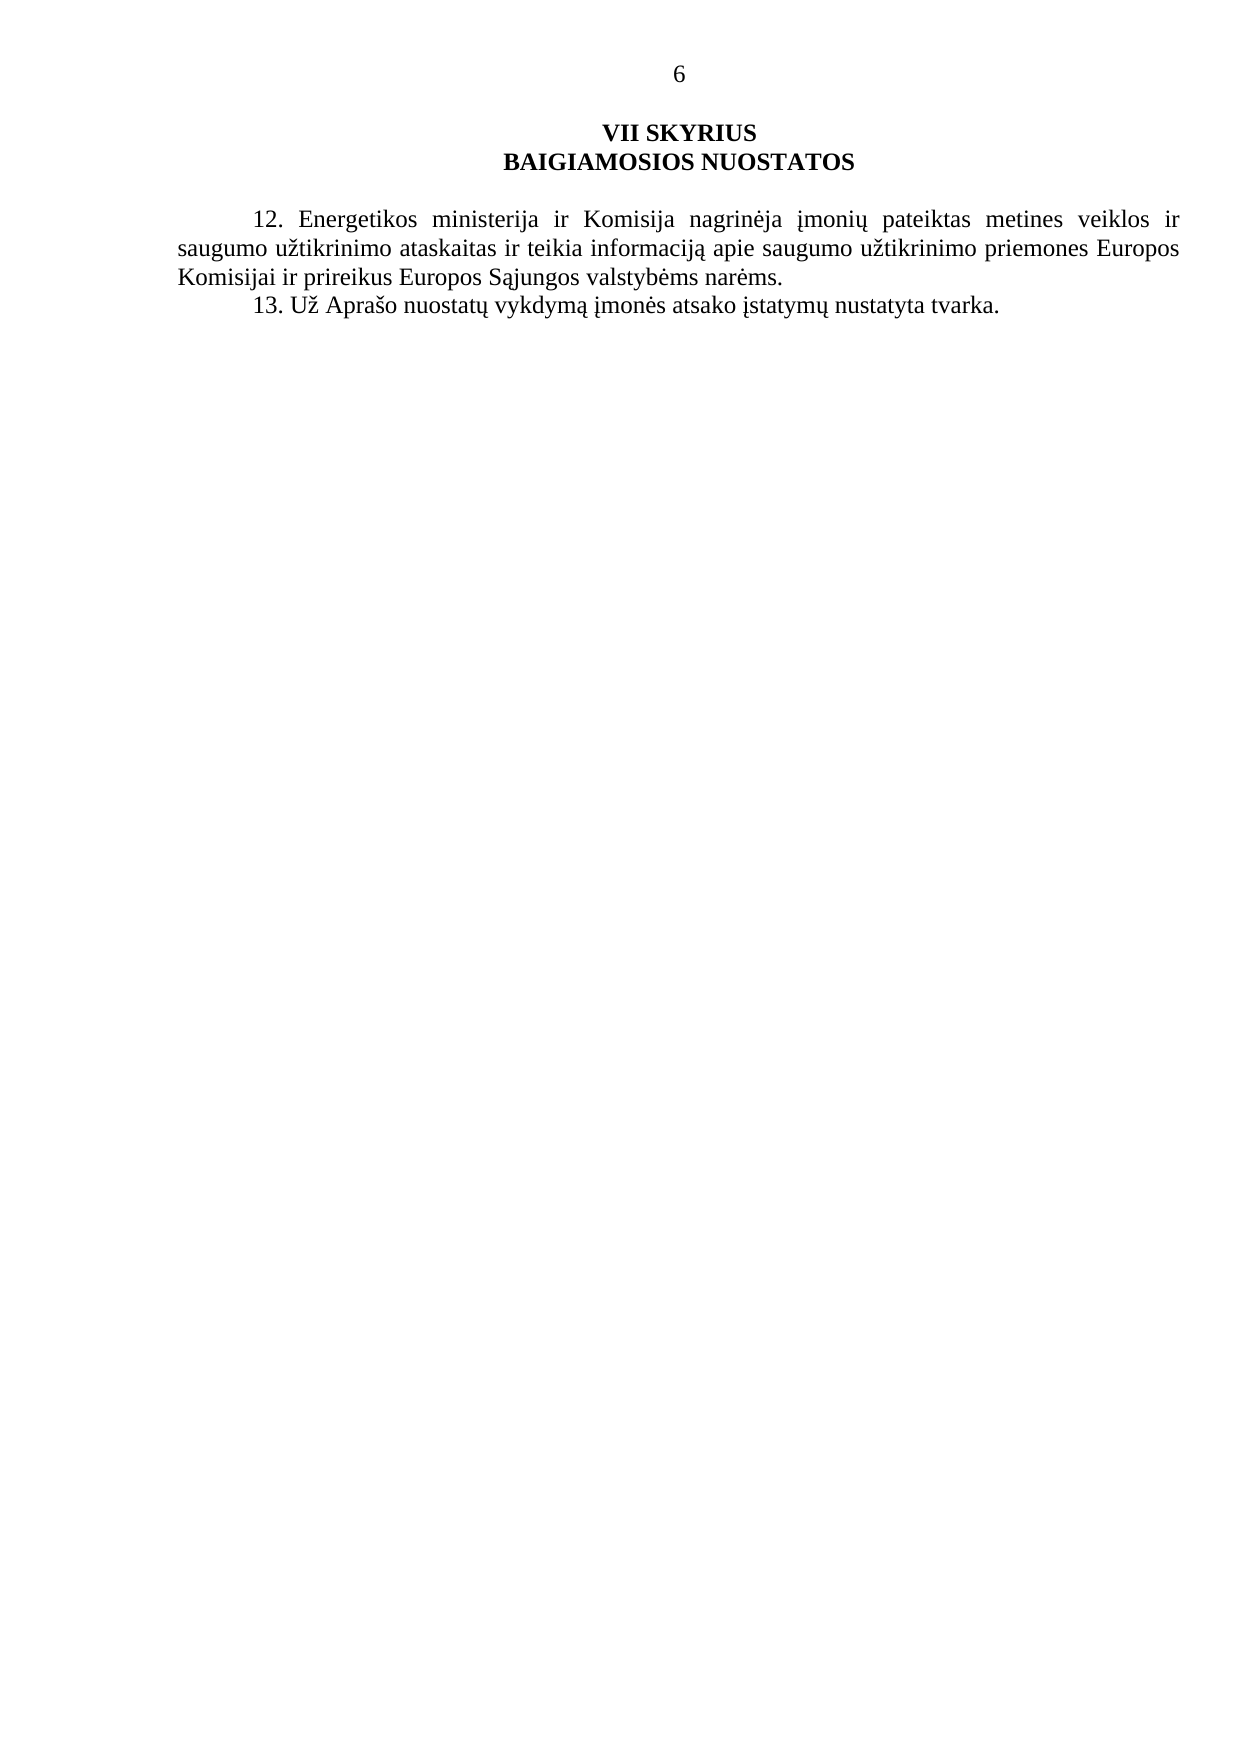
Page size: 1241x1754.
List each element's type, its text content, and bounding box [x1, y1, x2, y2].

text 13. Už Aprašo nuostatų vykdymą įmonės atsako įstatymų nustatyta tvarka. [177, 291, 1181, 319]
text 12. Energetikos ministerija ir Komisija nagrinėja įmonių pateiktas metines veiklos ir saugumo užtikrinimo ataskaitas ir teikia informaciją apie saugumo užtikrinimo priemones Europos Komisijai ir prireikus Europos Sąjungos valstybėms narėms. [177, 204, 1181, 291]
text BAIGIAMOSIOS NUOSTATOS [177, 147, 1181, 176]
text VII SKYRIUS [177, 118, 1181, 147]
